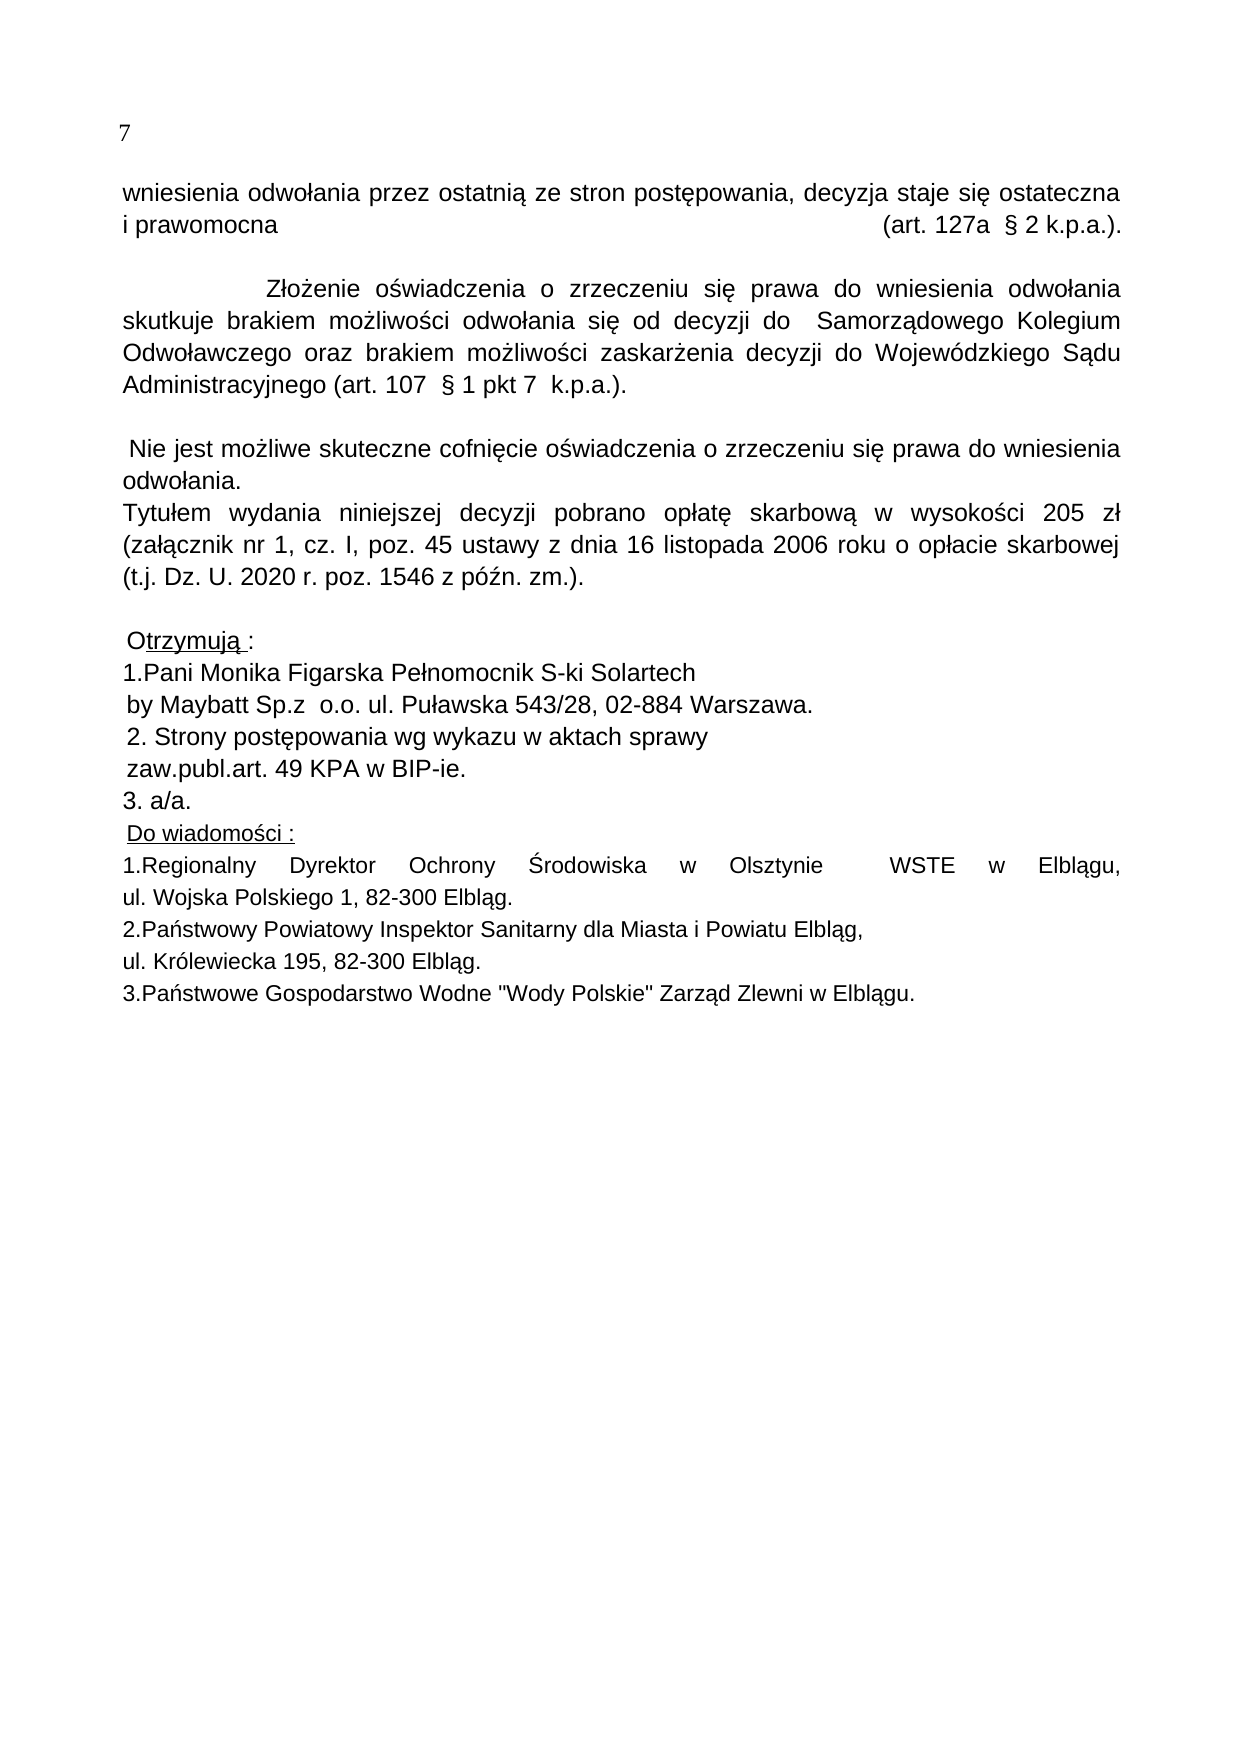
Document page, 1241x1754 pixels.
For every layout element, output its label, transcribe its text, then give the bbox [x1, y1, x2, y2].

text wniesienia odwołania przez ostatnią ze stron postępowania, decyzja staje się ostateczna i prawomocna (art. 127a § 2 k.p.a.). Złożenie oświadczenia o zrzeczeniu się prawa do wniesienia odwołania skutkuje brakiem możliwości odwołania się od decyzji do Samorządowego Kolegium Odwoławczego oraz brakiem możliwości zaskarżenia decyzji do Wojewódzkiego Sądu Administracyjnego (art. 107 § 1 pkt 7 k.p.a.). Nie jest możliwe skuteczne cofnięcie oświadczenia o zrzeczeniu się prawa do wniesienia odwołania. Tytułem wydania niniejszej decyzji pobrano opłatę skarbową w wysokości 205 zł (załącznik nr 1, cz. I, poz. 45 ustawy z dnia 16 listopada 2006 roku o opłacie skarbowej (t.j. Dz. U. 2020 r. poz. 1546 z późn. zm.). Otrzymują : 1.Pani Monika Figarska Pełnomocnik S-ki Solartech by Maybatt Sp.z o.o. ul. Puławska 543/28, 02-884 Warszawa. 2. Strony postępowania wg wykazu w aktach sprawy zaw.publ.art. 49 KPA w BIP-ie. 3. a/a. Do wiadomości : 1.Regionalny Dyrektor Ochrony Środowiska w Olsztynie WSTE w Elblągu, ul. Wojska Polskiego 1, 82-300 Elbląg. 2.Państwowy Powiatowy Inspektor Sanitarny dla Miasta i Powiatu Elbląg, ul. Królewiecka 195, 82-300 Elbląg. 3.Państwowe Gospodarstwo Wodne "Wody Polskie" Zarząd Zlewni w Elblągu. [122, 176, 1122, 1008]
text [122, 1164, 1122, 1612]
